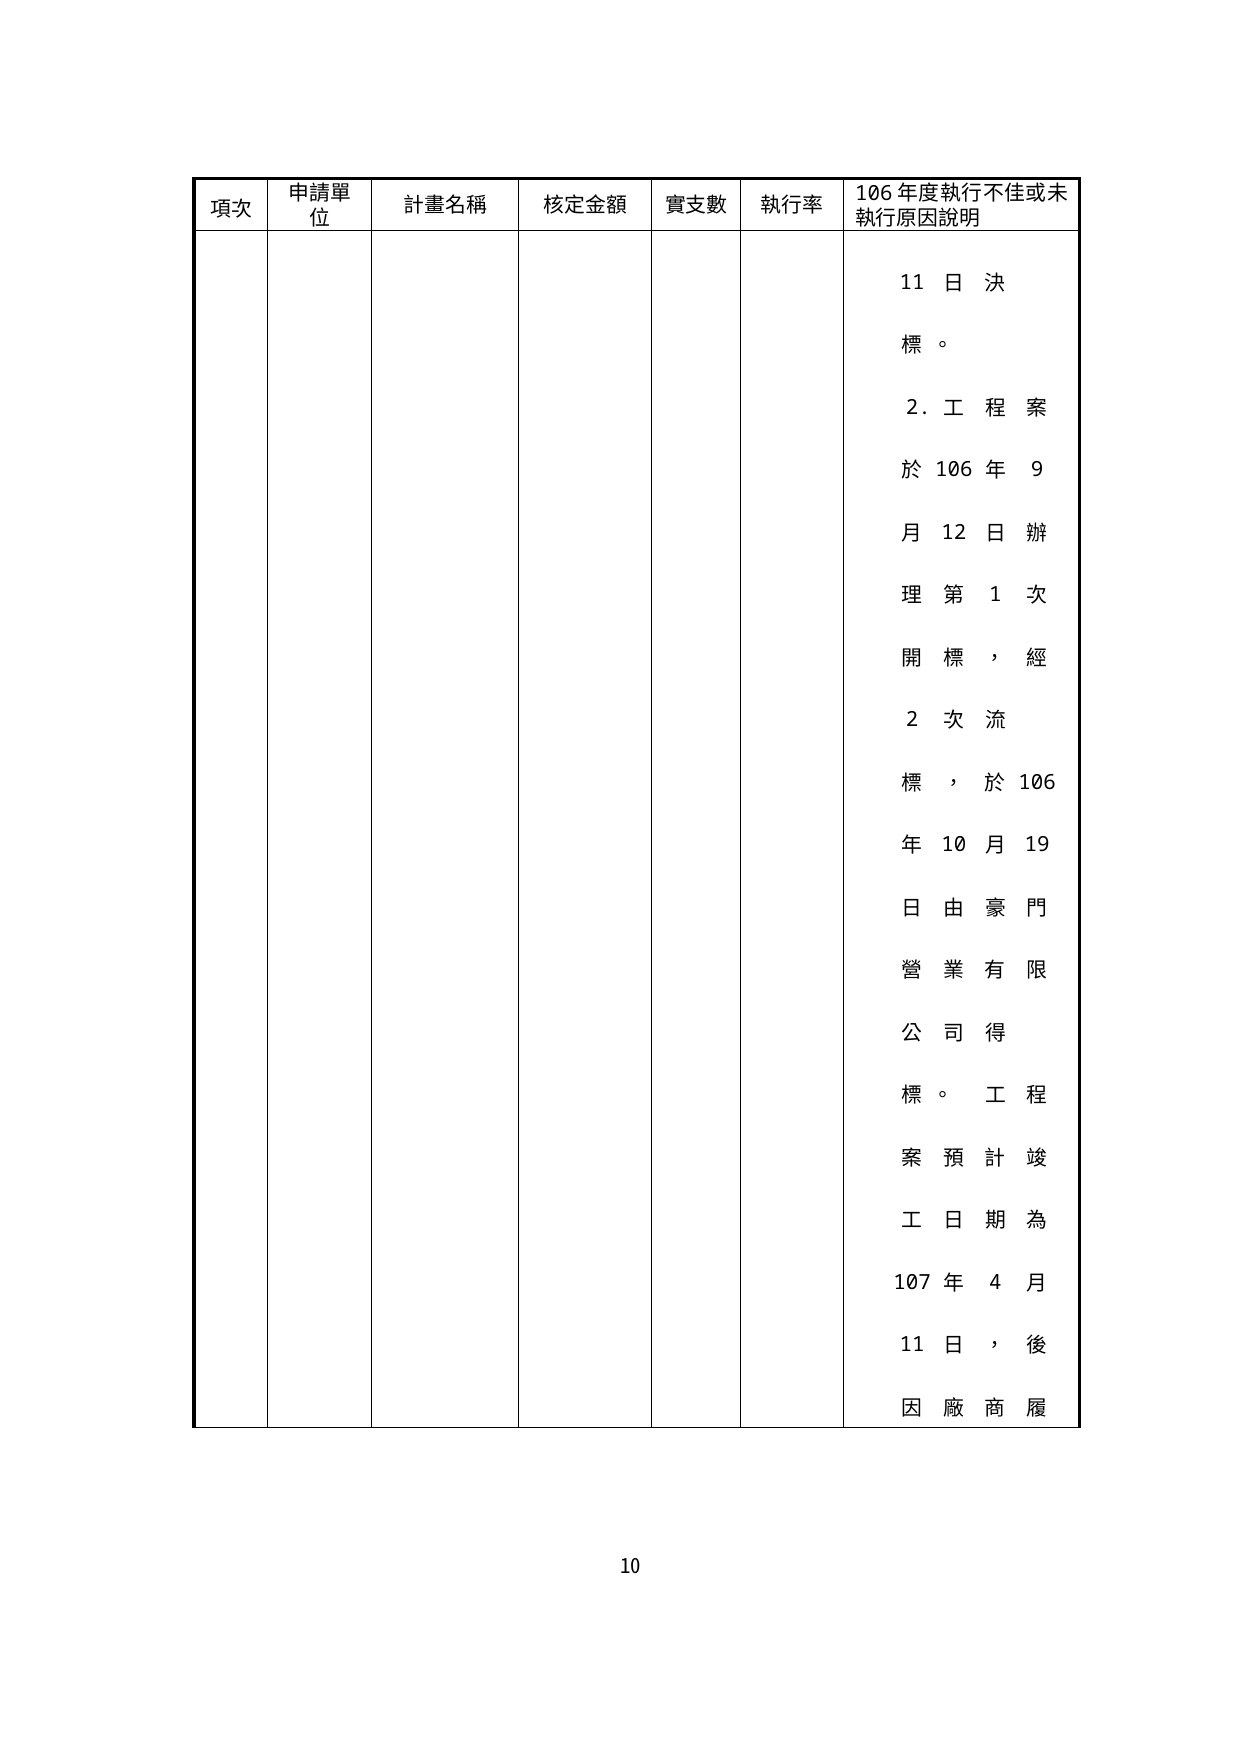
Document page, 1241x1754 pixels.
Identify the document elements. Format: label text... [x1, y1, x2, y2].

table_cell [268, 231, 371, 1427]
table_cell [741, 231, 843, 1427]
table_header 計畫名稱 [372, 180, 518, 230]
table_cell [652, 231, 740, 1427]
table_header 申請單位 [268, 180, 371, 230]
table_header 項次 [196, 180, 267, 230]
table_header 執行率 [741, 180, 843, 230]
table_header 核定金額 [519, 180, 651, 230]
table_cell [519, 231, 651, 1427]
table_cell [372, 231, 518, 1427]
table_cell 11日決標。 2.工程案於106年9月12日辦理第1次開標，經2次流標，於106年10月19日由豪門營業有限公司得標。工程案預計竣工日期為107年4月11日，後因廠商履 [844, 231, 1078, 1427]
table_cell [196, 231, 267, 1427]
table_header 實支數 [652, 180, 740, 230]
table_header 106年度執行不佳或未執行原因說明 [844, 180, 1078, 230]
